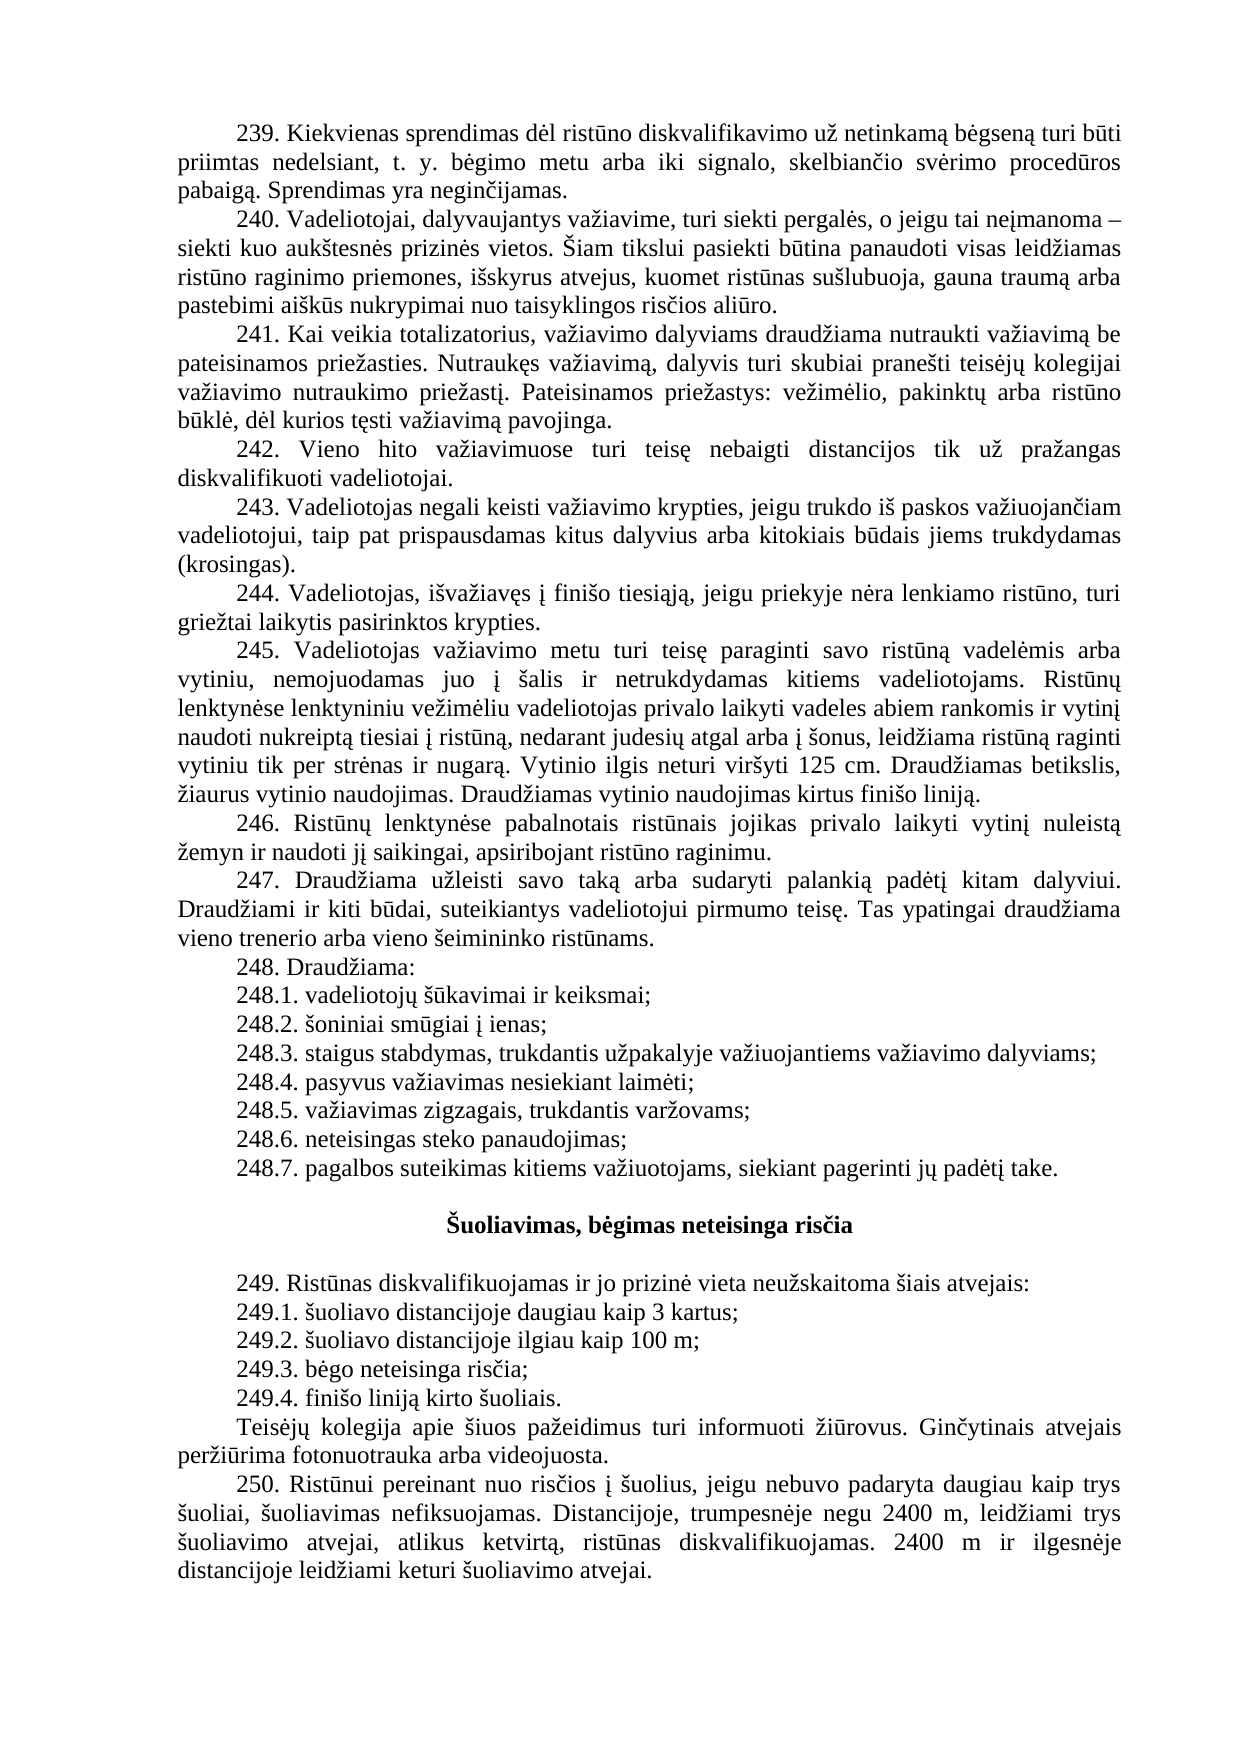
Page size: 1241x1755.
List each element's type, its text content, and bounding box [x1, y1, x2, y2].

text 239. Kiekvienas sprendimas dėl ristūno diskvalifikavimo už netinkamą bėgseną turi būti priimtas nedelsiant, t. y. bėgimo metu arba iki signalo, skelbiančio svėrimo procedūros pabaigą. Sprendimas yra neginčijamas. [177, 118, 1122, 204]
text Šuoliavimas, bėgimas neteisinga risčia [177, 1211, 1122, 1239]
text 248. Draudžiama: [177, 952, 1122, 981]
text 248.3. staigus stabdymas, trukdantis užpakalyje važiuojantiems važiavimo dalyviams; [177, 1038, 1122, 1067]
text 246. Ristūnų lenktynėse pabalnotais ristūnais jojikas privalo laikyti vytinį nuleistą žemyn ir naudoti jį saikingai, apsiribojant ristūno raginimu. [177, 808, 1122, 866]
text 248.5. važiavimas zigzagais, trukdantis varžovams; [177, 1096, 1122, 1124]
text 248.7. pagalbos suteikimas kitiems važiuotojams, siekiant pagerinti jų padėtį take. [177, 1153, 1122, 1182]
text 240. Vadeliotojai, dalyvaujantys važiavime, turi siekti pergalės, o jeigu tai neįmanoma – siekti kuo aukštesnės prizinės vietos. Šiam tikslui pasiekti būtina panaudoti visas leidžiamas ristūno raginimo priemones, išskyrus atvejus, kuomet ristūnas sušlubuoja, gauna traumą arba pastebimi aiškūs nukrypimai nuo taisyklingos risčios aliūro. [177, 204, 1122, 319]
text Teisėjų kolegija apie šiuos pažeidimus turi informuoti žiūrovus. Ginčytinais atvejais peržiūrima fotonuotrauka arba videojuosta. [177, 1412, 1122, 1469]
text 249.2. šuoliavo distancijoje ilgiau kaip 100 m; [177, 1326, 1122, 1354]
text 245. Vadeliotojas važiavimo metu turi teisę paraginti savo ristūną vadelėmis arba vytiniu, nemojuodamas juo į šalis ir netrukdydamas kitiems vadeliotojams. Ristūnų lenktynėse lenktyniniu vežimėliu vadeliotojas privalo laikyti vadeles abiem rankomis ir vytinį naudoti nukreiptą tiesiai į ristūną, nedarant judesių atgal arba į šonus, leidžiama ristūną raginti vytiniu tik per strėnas ir nugarą. Vytinio ilgis neturi viršyti 125 cm. Draudžiamas betikslis, žiaurus vytinio naudojimas. Draudžiamas vytinio naudojimas kirtus finišo liniją. [177, 636, 1122, 808]
text 248.2. šoniniai smūgiai į ienas; [177, 1009, 1122, 1038]
text 241. Kai veikia totalizatorius, važiavimo dalyviams draudžiama nutraukti važiavimą be pateisinamos priežasties. Nutraukęs važiavimą, dalyvis turi skubiai pranešti teisėjų kolegijai važiavimo nutraukimo priežastį. Pateisinamos priežastys: vežimėlio, pakinktų arba ristūno būklė, dėl kurios tęsti važiavimą pavojinga. [177, 319, 1122, 434]
text 244. Vadeliotojas, išvažiavęs į finišo tiesiąją, jeigu priekyje nėra lenkiamo ristūno, turi griežtai laikytis pasirinktos krypties. [177, 578, 1122, 636]
text 247. Draudžiama užleisti savo taką arba sudaryti palankią padėtį kitam dalyviui. Draudžiami ir kiti būdai, suteikiantys vadeliotojui pirmumo teisę. Tas ypatingai draudžiama vieno trenerio arba vieno šeimininko ristūnams. [177, 866, 1122, 952]
text 249.4. finišo liniją kirto šuoliais. [177, 1383, 1122, 1412]
text 248.1. vadeliotojų šūkavimai ir keiksmai; [177, 981, 1122, 1009]
text 248.6. neteisingas steko panaudojimas; [177, 1124, 1122, 1153]
text 243. Vadeliotojas negali keisti važiavimo krypties, jeigu trukdo iš paskos važiuojančiam vadeliotojui, taip pat prispausdamas kitus dalyvius arba kitokiais būdais jiems trukdydamas (krosingas). [177, 492, 1122, 578]
text 242. Vieno hito važiavimuose turi teisę nebaigti distancijos tik už pražangas diskvalifikuoti vadeliotojai. [177, 434, 1122, 492]
text 248.4. pasyvus važiavimas nesiekiant laimėti; [177, 1067, 1122, 1096]
text 249.3. bėgo neteisinga risčia; [177, 1354, 1122, 1383]
text 250. Ristūnui pereinant nuo risčios į šuolius, jeigu nebuvo padaryta daugiau kaip trys šuoliai, šuoliavimas nefiksuojamas. Distancijoje, trumpesnėje negu 2400 m, leidžiami trys šuoliavimo atvejai, atlikus ketvirtą, ristūnas diskvalifikuojamas. 2400 m ir ilgesnėje distancijoje leidžiami keturi šuoliavimo atvejai. [177, 1469, 1122, 1584]
text 249.1. šuoliavo distancijoje daugiau kaip 3 kartus; [177, 1297, 1122, 1326]
text 249. Ristūnas diskvalifikuojamas ir jo prizinė vieta neužskaitoma šiais atvejais: [177, 1268, 1122, 1297]
